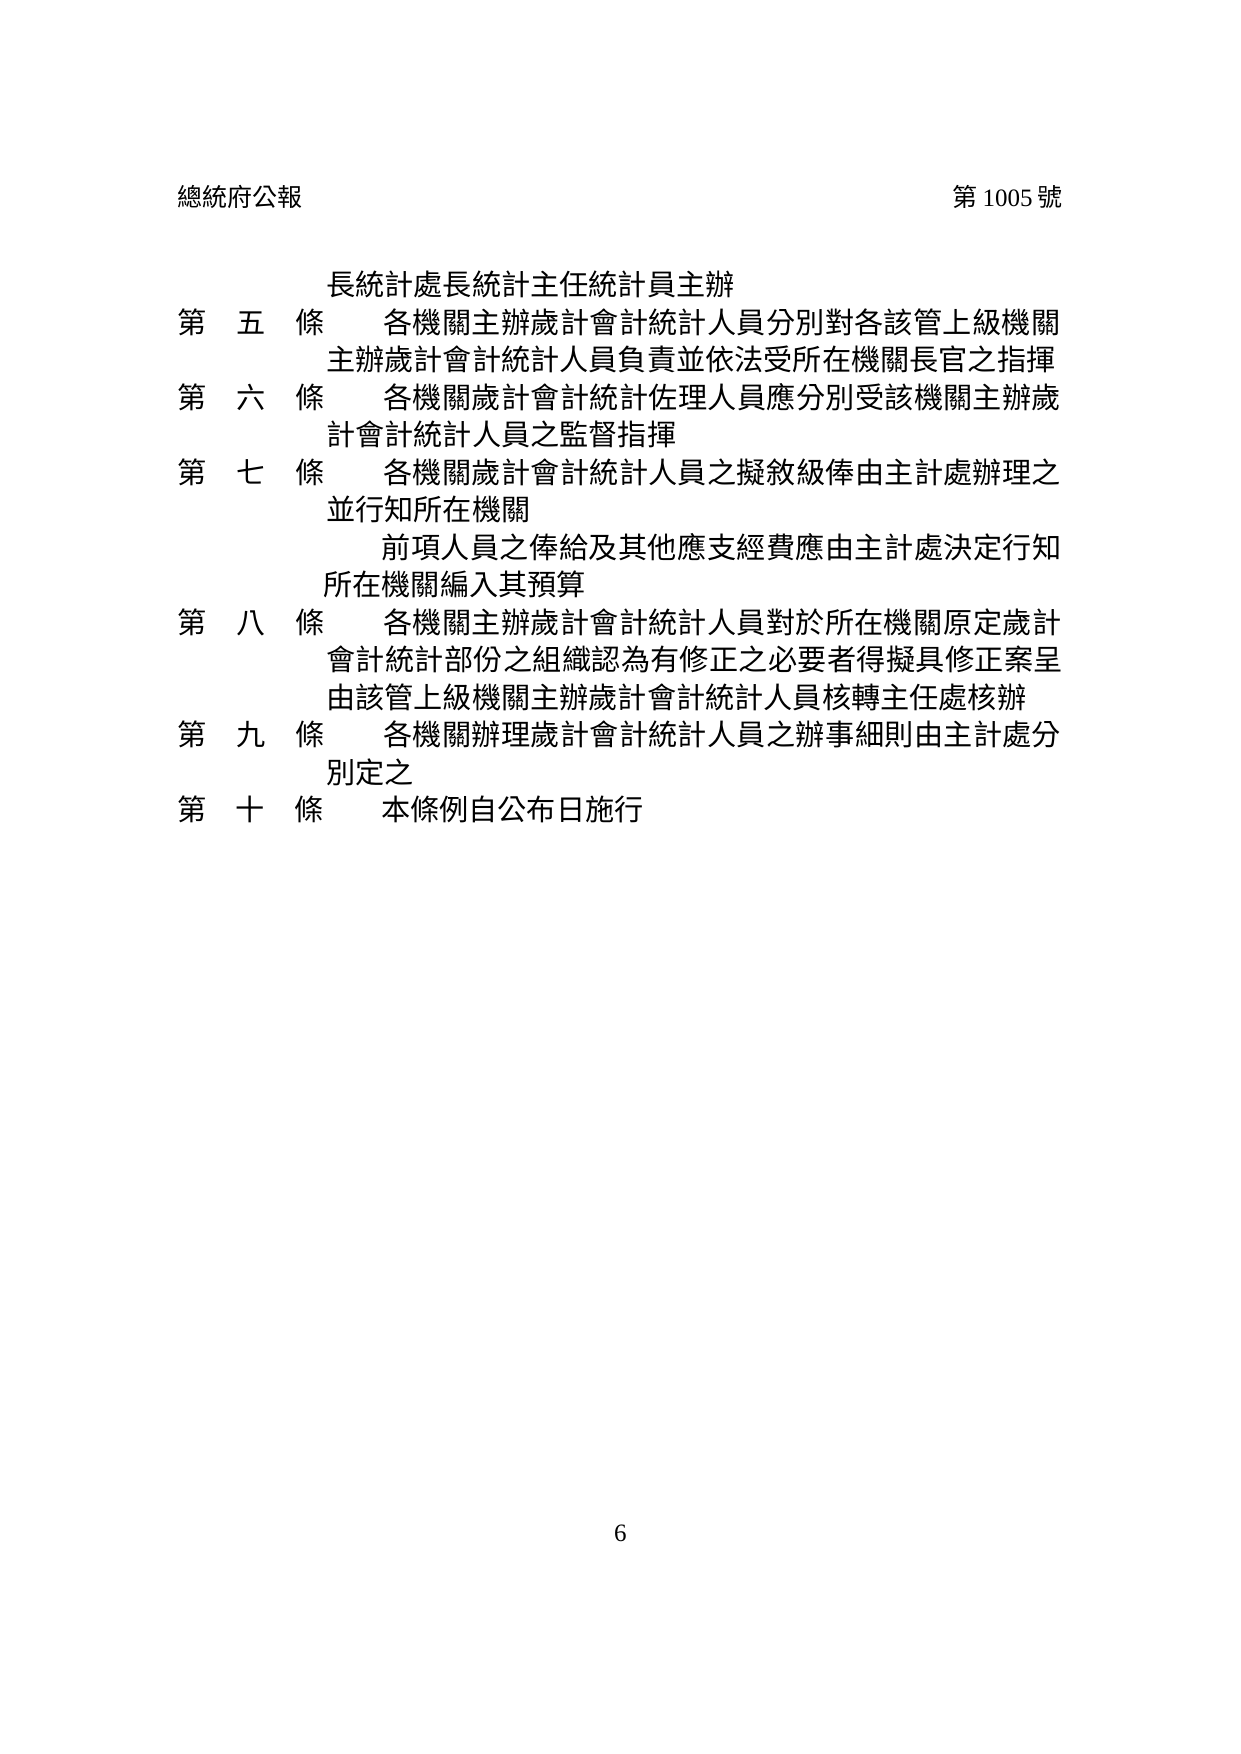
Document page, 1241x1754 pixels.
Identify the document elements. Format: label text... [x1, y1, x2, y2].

text 第 八 條 各機關主辦歲計會計統計人員對於所在機關原定歲計會計統計部份之組織認為有修正之必要者得擬具修正案呈由該管上級機關主辦歲計會計統計人員核轉主任處核辦 [177, 603, 1063, 716]
text 第 九 條 各機關辦理歲計會計統計人員之辦事細則由主計處分別定之 [177, 716, 1063, 791]
text 第 十 條 本條例自公布日施行 [177, 791, 1063, 828]
text 第 七 條 各機關歲計會計統計人員之擬敘級俸由主計處辦理之並行知所在機關 [177, 453, 1063, 528]
text 長統計處長統計主任統計員主辦 [177, 266, 1063, 303]
text 第 五 條 各機關主辦歲計會計統計人員分別對各該管上級機關主辦歲計會計統計人員負責並依法受所在機關長官之指揮 [177, 303, 1063, 378]
text 第 六 條 各機關歲計會計統計佐理人員應分別受該機關主辦歲計會計統計人員之監督指揮 [177, 378, 1063, 453]
text 前項人員之俸給及其他應支經費應由主計處決定行知所在機關編入其預算 [323, 528, 1063, 603]
